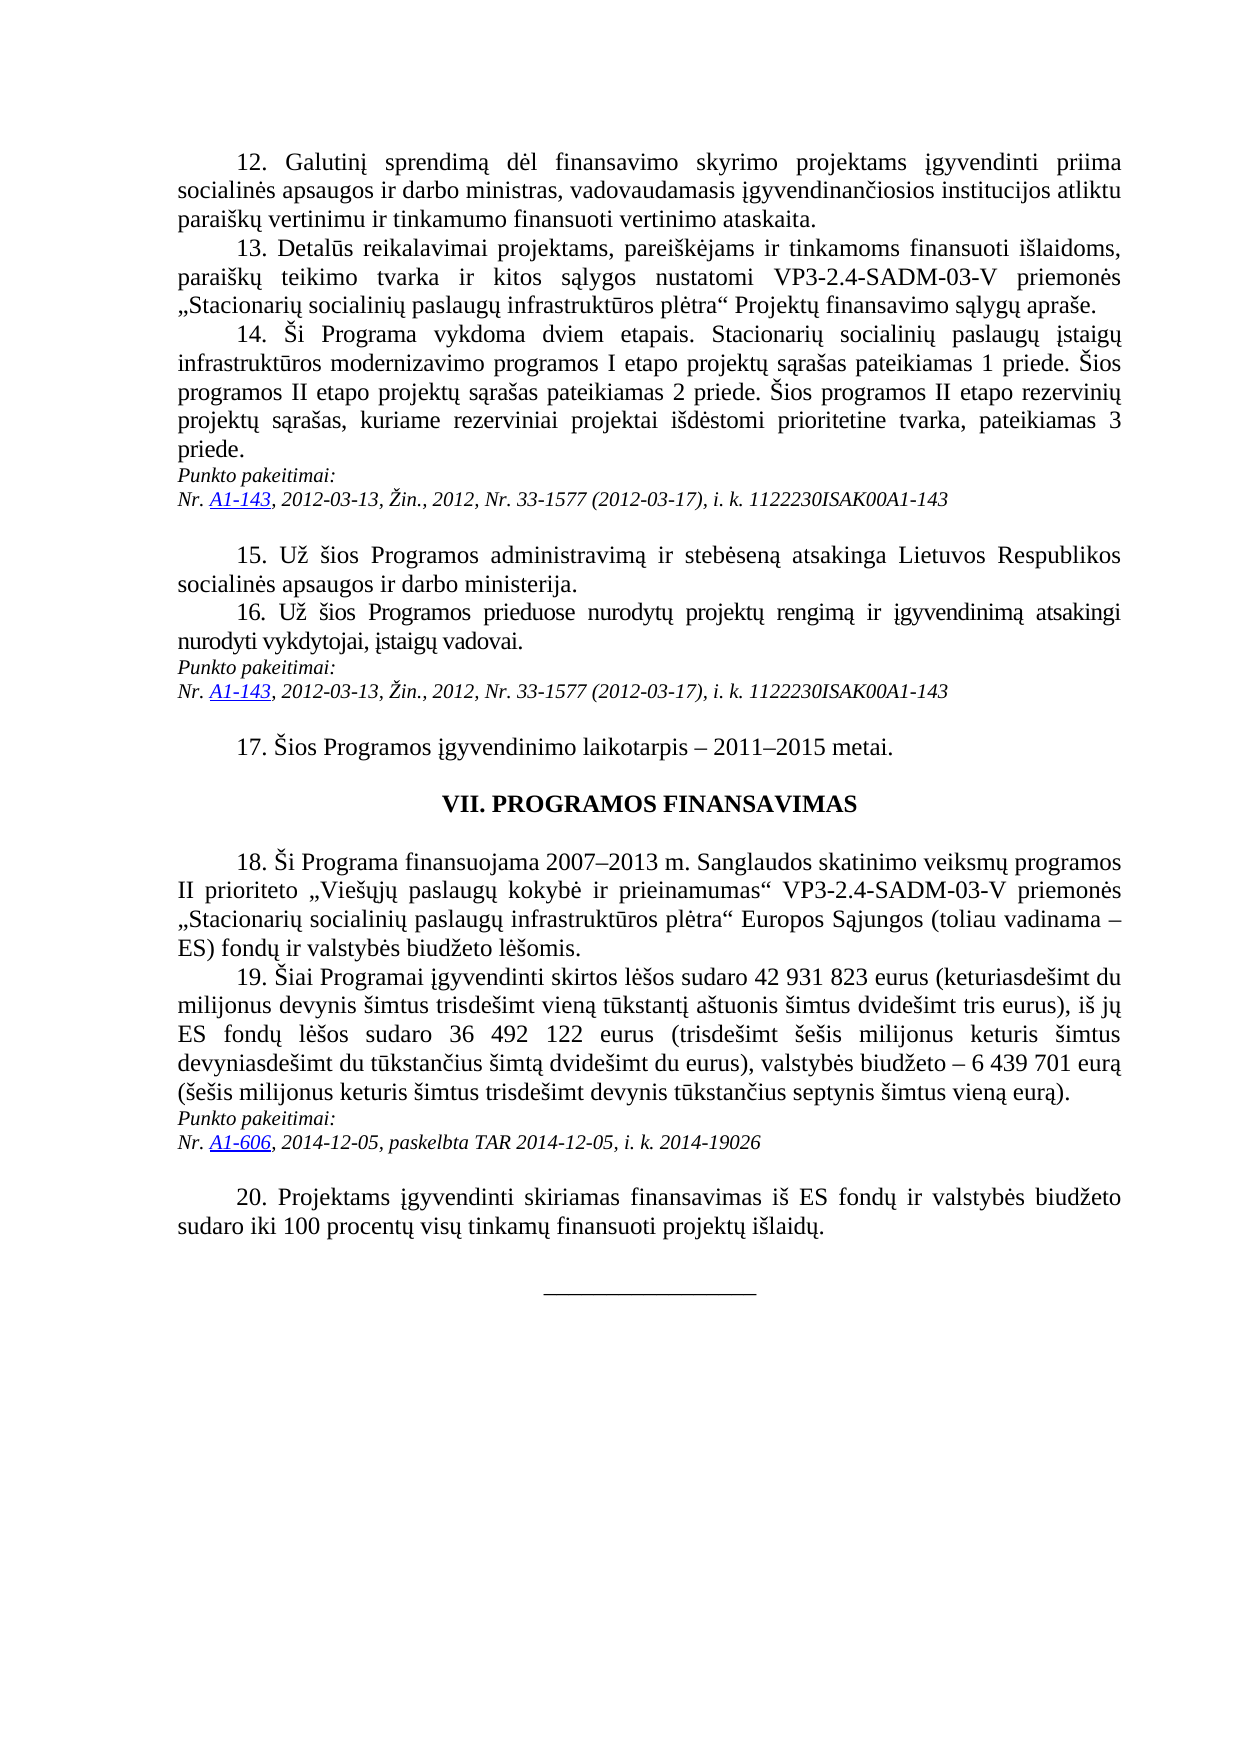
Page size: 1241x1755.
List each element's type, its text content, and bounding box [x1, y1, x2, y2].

text 17. Šios Programos įgyvendinimo laikotarpis – 2011–2015 metai. [177, 732, 1122, 761]
text Nr. A1-143, 2012-03-13, Žin., 2012, Nr. 33-1577 (2012-03-17), i. k. 1122230ISAK00A1-143 [177, 487, 1122, 511]
text 19. Šiai Programai įgyvendinti skirtos lėšos sudaro 42 931 823 eurus (keturiasdešimt du milijonus devynis šimtus trisdešimt vieną tūkstantį aštuonis šimtus dvidešimt tris eurus), iš jų ES fondų lėšos sudaro 36 492 122 eurus (trisdešimt šešis milijonus keturis šimtus devyniasdešimt du tūkstančius šimtą dvidešimt du eurus), valstybės biudžeto – 6 439 701 eurą (šešis milijonus keturis šimtus trisdešimt devynis tūkstančius septynis šimtus vieną eurą). [177, 962, 1122, 1106]
text Nr. A1-606, 2014-12-05, paskelbta TAR 2014-12-05, i. k. 2014-19026 [177, 1130, 1122, 1154]
text Punkto pakeitimai: [177, 463, 1122, 487]
text 20. Projektams įgyvendinti skiriamas finansavimas iš ES fondų ir valstybės biudžeto sudaro iki 100 procentų visų tinkamų finansuoti projektų išlaidų. [177, 1182, 1122, 1240]
text 18. Ši Programa finansuojama 2007–2013 m. Sanglaudos skatinimo veiksmų programos II prioriteto „Viešųjų paslaugų kokybė ir prieinamumas“ VP3-2.4-SADM-03-V priemonės „Stacionarių socialinių paslaugų infrastruktūros plėtra“ Europos Sąjungos (toliau vadinama – ES) fondų ir valstybės biudžeto lėšomis. [177, 847, 1122, 962]
text _________________ [177, 1269, 1122, 1297]
text Punkto pakeitimai: [177, 655, 1122, 679]
text 15. Už šios Programos administravimą ir stebėseną atsakinga Lietuvos Respublikos socialinės apsaugos ir darbo ministerija. [177, 540, 1122, 597]
text 12. Galutinį sprendimą dėl finansavimo skyrimo projektams įgyvendinti priima socialinės apsaugos ir darbo ministras, vadovaudamasis įgyvendinančiosios institucijos atliktu paraiškų vertinimu ir tinkamumo finansuoti vertinimo ataskaita. [177, 147, 1122, 233]
text Punkto pakeitimai: [177, 1106, 1122, 1130]
text 13. Detalūs reikalavimai projektams, pareiškėjams ir tinkamoms finansuoti išlaidoms, paraiškų teikimo tvarka ir kitos sąlygos nustatomi VP3-2.4-SADM-03-V priemonės „Stacionarių socialinių paslaugų infrastruktūros plėtra“ Projektų finansavimo sąlygų apraše. [177, 233, 1122, 319]
text Nr. A1-143, 2012-03-13, Žin., 2012, Nr. 33-1577 (2012-03-17), i. k. 1122230ISAK00A1-143 [177, 679, 1122, 703]
text 14. Ši Programa vykdoma dviem etapais. Stacionarių socialinių paslaugų įstaigų infrastruktūros modernizavimo programos I etapo projektų sąrašas pateikiamas 1 priede. Šios programos II etapo projektų sąrašas pateikiamas 2 priede. Šios programos II etapo rezervinių projektų sąrašas, kuriame rezerviniai projektai išdėstomi prioritetine tvarka, pateikiamas 3 priede. [177, 319, 1122, 463]
text 16. Už šios Programos prieduose nurodytų projektų rengimą ir įgyvendinimą atsakingi nurodyti vykdytojai, įstaigų vadovai. [177, 597, 1122, 655]
text VII. PROGRAMOS FINANSAVIMAS [177, 789, 1122, 818]
